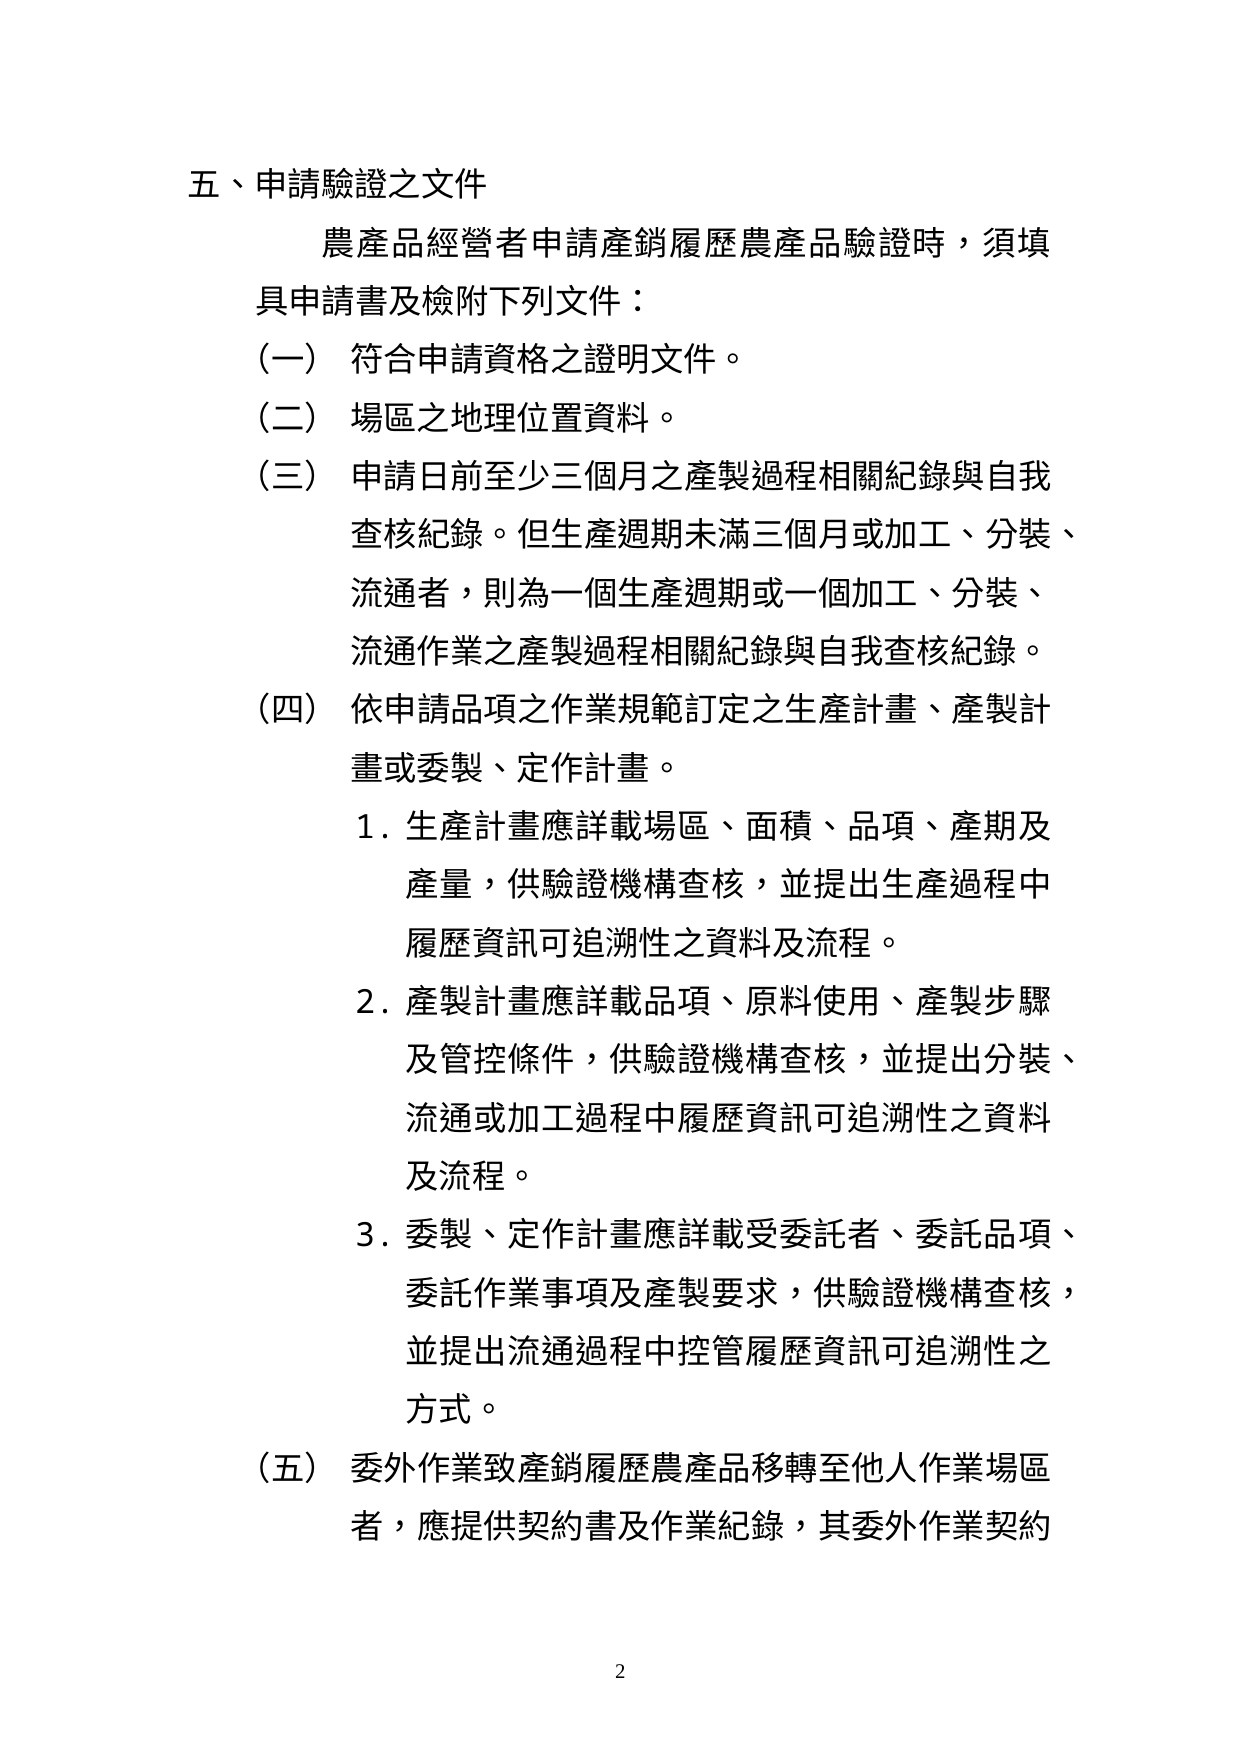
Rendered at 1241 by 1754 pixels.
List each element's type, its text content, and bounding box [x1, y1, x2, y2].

list 生產計畫應詳載場區、面積、品項、產期及產量，供驗證機構查核，並提出生產過程中履歷資訊可追溯性之資料及流程。 [355, 792, 1053, 967]
list 委製、定作計畫應詳載受委託者、委託品項、委託作業事項及產製要求，供驗證機構查核，並提出流通過程中控管履歷資訊可追溯性之方式。 [355, 1200, 1053, 1433]
text 五、申請驗證之文件 [187, 150, 1053, 208]
list 符合申請資格之證明文件。 [237, 325, 1053, 383]
list 依申請品項之作業規範訂定之生產計畫、產製計畫或委製、定作計畫。 [237, 675, 1053, 792]
list 場區之地理位置資料。 [237, 383, 1053, 442]
text 農產品經營者申請產銷履歷農產品驗證時，須填具申請書及檢附下列文件： [255, 208, 1053, 325]
list 產製計畫應詳載品項、原料使用、產製步驟及管控條件，供驗證機構查核，並提出分裝、流通或加工過程中履歷資訊可追溯性之資料及流程。 [355, 967, 1053, 1200]
list 申請日前至少三個月之產製過程相關紀錄與自我查核紀錄。但生產週期未滿三個月或加工、分裝、流通者，則為一個生產週期或一個加工、分裝、流通作業之產製過程相關紀錄與自我查核紀錄。 [237, 442, 1053, 675]
list 委外作業致產銷履歷農產品移轉至他人作業場區者，應提供契約書及作業紀錄，其委外作業契約書內容應包括契約期間、委外之產品、項目、作業流程、規範等資訊，作業紀錄內容應包含對象、工作項目及工作期間。 [237, 1433, 1053, 1550]
